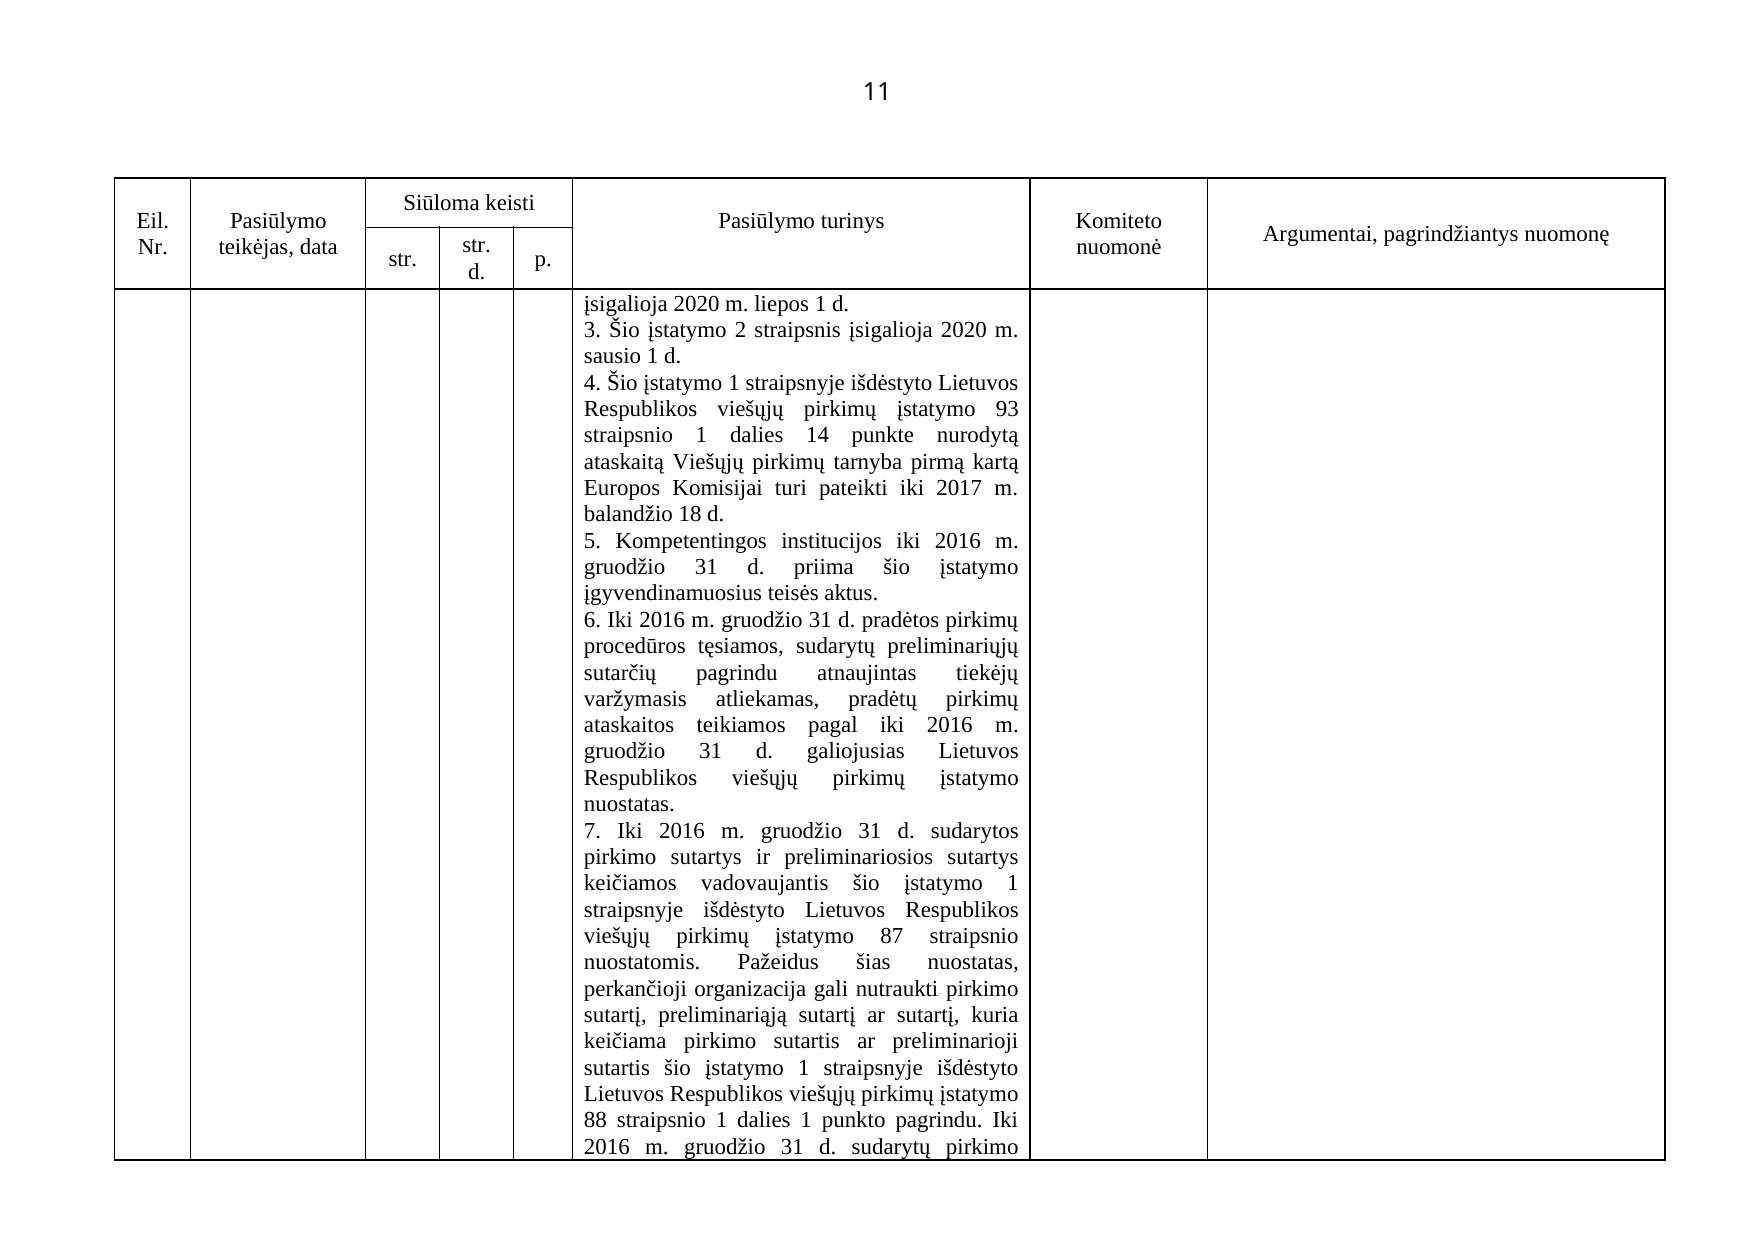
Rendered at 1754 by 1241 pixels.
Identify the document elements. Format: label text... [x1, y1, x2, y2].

table_cell [440, 290, 513, 1159]
table_cell str. [366, 228, 439, 288]
table_header Komiteto nuomonė [1031, 179, 1207, 288]
table_cell str. d. [440, 228, 513, 288]
table_header Pasiūlymo turinys [573, 179, 1029, 288]
table_header Siūloma keisti [366, 179, 572, 226]
table_cell [514, 290, 572, 1159]
table_header Argumentai, pagrindžiantys nuomonę [1208, 179, 1664, 288]
table_cell įsigalioja 2020 m. liepos 1 d. 3. Šio įstatymo 2 straipsnis įsigalioja 2020 m. sausio 1 d. 4. Šio įstatymo 1 straipsnyje išdėstyto Lietuvos Respublikos viešųjų pirkimų įstatymo 93 straipsnio 1 dalies 14 punkte nurodytą ataskaitą Viešųjų pirkimų tarnyba pirmą kartą Europos Komisijai turi pateikti iki 2017 m. balandžio 18 d. 5. Kompetentingos institucijos iki 2016 m. gruodžio 31 d. priima šio įstatymo įgyvendinamuosius teisės aktus. 6. Iki 2016 m. gruodžio 31 d. pradėtos pirkimų procedūros tęsiamos, sudarytų preliminariųjų sutarčių pagrindu atnaujintas tiekėjų varžymasis atliekamas, pradėtų pirkimų ataskaitos teikiamos pagal iki 2016 m. gruodžio 31 d. galiojusias Lietuvos Respublikos viešųjų pirkimų įstatymo nuostatas. 7. Iki 2016 m. gruodžio 31 d. sudarytos pirkimo sutartys ir preliminariosios sutartys keičiamos vadovaujantis šio įstatymo 1 straipsnyje išdėstyto Lietuvos Respublikos viešųjų pirkimų įstatymo 87 straipsnio nuostatomis. Pažeidus šias nuostatas, perkančioji organizacija gali nutraukti pirkimo sutartį, preliminariąją sutartį ar sutartį, kuria keičiama pirkimo sutartis ar preliminarioji sutartis šio įstatymo 1 straipsnyje išdėstyto Lietuvos Respublikos viešųjų pirkimų įstatymo 88 straipsnio 1 dalies 1 punkto pagrindu. Iki 2016 m. gruodžio 31 d. sudarytų pirkimo [573, 290, 1029, 1159]
table_header Eil. Nr. [115, 179, 190, 288]
table_header Pasiūlymo teikėjas, data [191, 179, 365, 288]
table_cell [366, 290, 439, 1159]
table_cell [115, 290, 190, 1159]
table_cell [1031, 290, 1207, 1159]
table_cell [1208, 290, 1664, 1159]
table_cell [191, 290, 365, 1159]
table_cell p. [514, 228, 572, 288]
